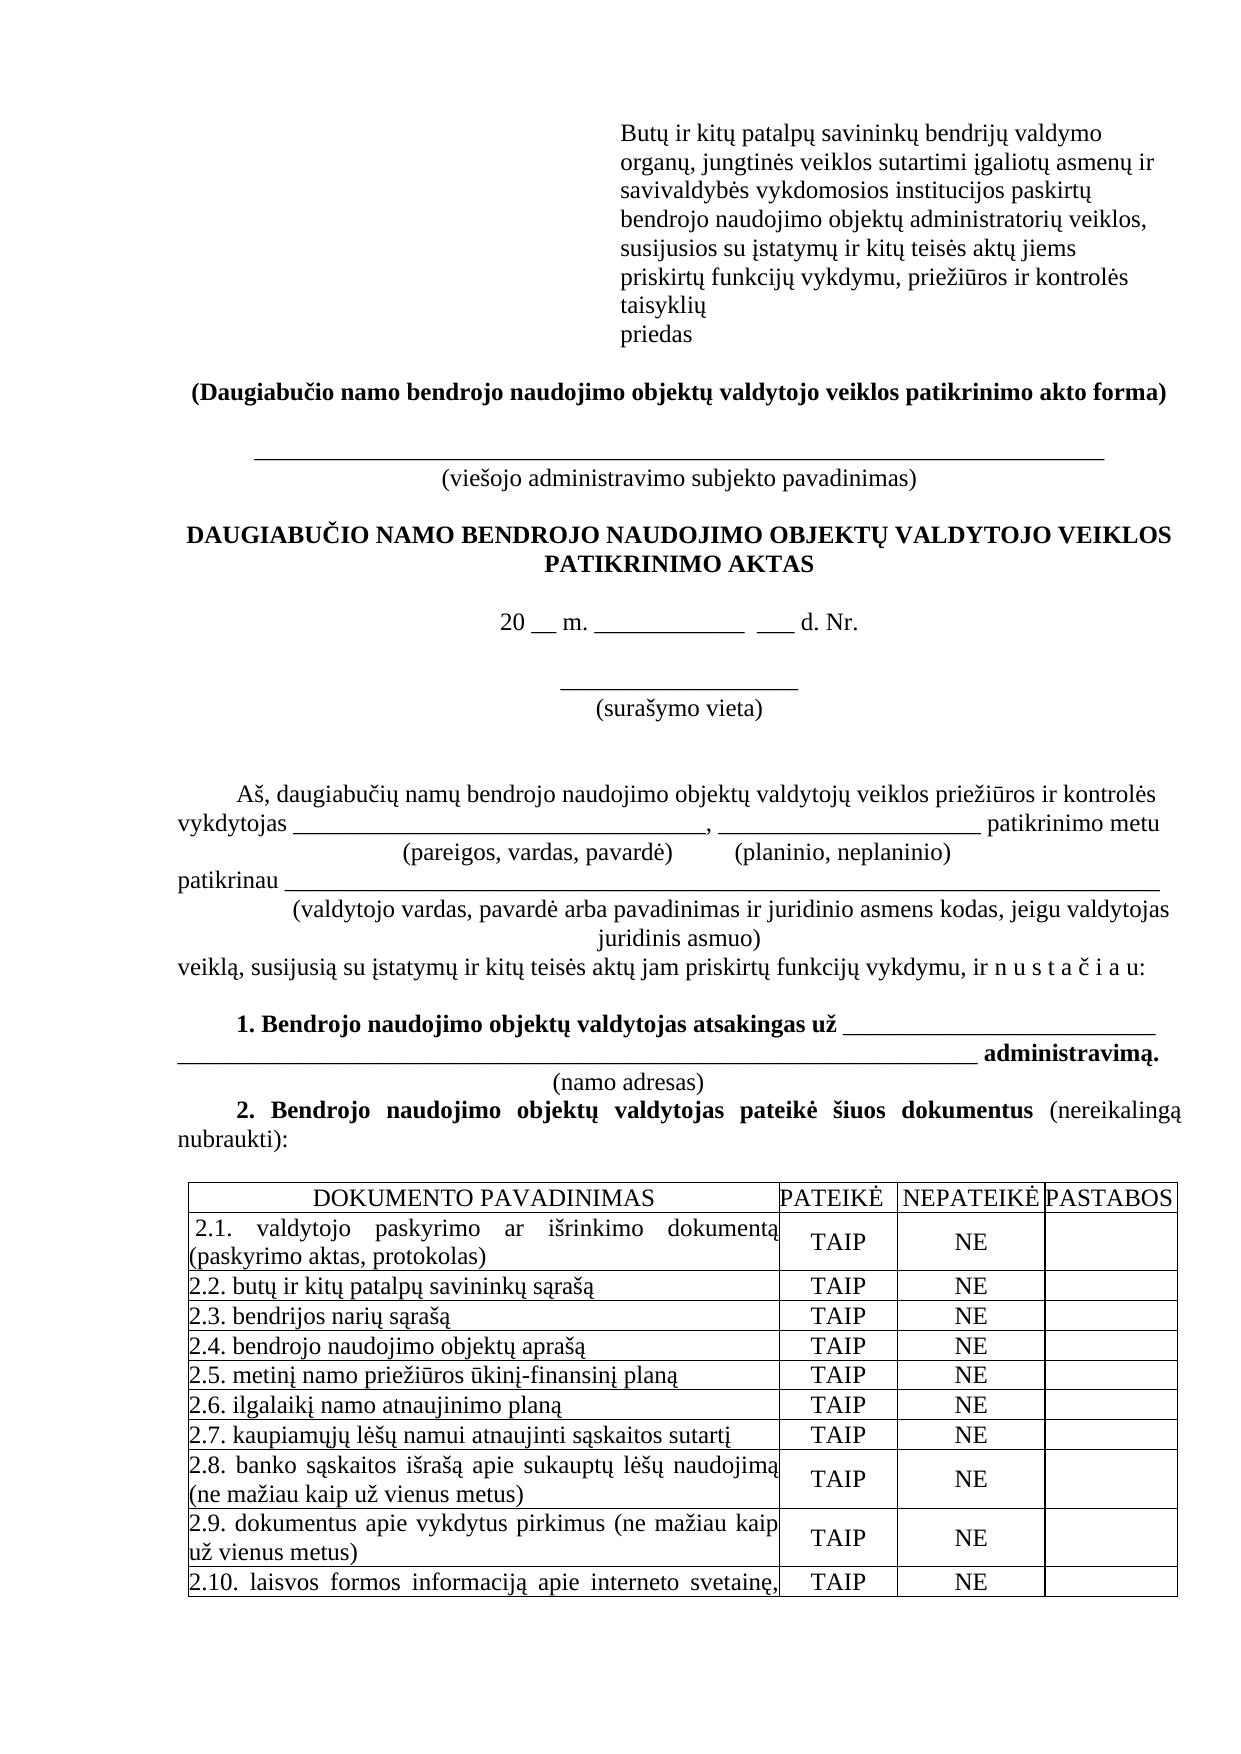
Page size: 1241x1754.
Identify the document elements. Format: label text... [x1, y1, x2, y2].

table_cell [1046, 1509, 1177, 1566]
text (surašymo vieta) [177, 693, 1181, 722]
table_cell 2.7. kaupiamųjų lėšų namui atnaujinti sąskaitos sutartį [189, 1420, 779, 1449]
text 2. Bendrojo naudojimo objektų valdytojas pateikė šiuos dokumentus (nereikalingą nubraukti): [177, 1096, 1181, 1153]
table_cell NE [898, 1213, 1044, 1270]
table_cell 2.10. laisvos formos informaciją apie interneto svetainę, [189, 1567, 779, 1596]
text ___________________ [177, 664, 1181, 693]
table_cell TAIP [780, 1450, 897, 1507]
table_cell [1046, 1450, 1177, 1507]
text ________________________________________________________________ administravimą. [177, 1038, 1181, 1067]
table_cell [1046, 1390, 1177, 1419]
table_cell NE [898, 1271, 1044, 1300]
table_cell 2.3. bendrijos narių sąrašą [189, 1301, 779, 1330]
table_cell NE [898, 1509, 1044, 1566]
table_cell NE [898, 1420, 1044, 1449]
text savivaldybės vykdomosios institucijos paskirtų [177, 176, 1181, 204]
table_cell [1046, 1213, 1177, 1270]
table_cell TAIP [780, 1567, 897, 1596]
table_cell [1046, 1301, 1177, 1330]
table_cell NE [898, 1567, 1044, 1596]
table_cell 2.4. bendrojo naudojimo objektų aprašą [189, 1331, 779, 1359]
text vykdytojas _________________________________, _____________________ patikrinimo metu [177, 808, 1181, 837]
text 20 __ m. ____________ ___ d. Nr. [177, 607, 1181, 636]
table_cell TAIP [780, 1213, 897, 1270]
table_cell [1046, 1420, 1177, 1449]
table_cell NE [898, 1450, 1044, 1507]
table_cell TAIP [780, 1331, 897, 1359]
text taisyklių [177, 291, 1181, 319]
table_cell [1046, 1271, 1177, 1300]
table_cell TAIP [780, 1361, 897, 1389]
table_cell NE [898, 1331, 1044, 1359]
table_cell [1046, 1331, 1177, 1359]
table_cell NE [898, 1301, 1044, 1330]
text (Daugiabučio namo bendrojo naudojimo objektų valdytojo veiklos patikrinimo akto forma) [177, 377, 1181, 406]
table_cell [1046, 1361, 1177, 1389]
table_cell TAIP [780, 1390, 897, 1419]
text DAUGIABUČIO NAMO BENDROJO NAUDOJIMO OBJEKTŲ VALDYTOJO VEIKLOS PATIKRINIMO AKTAS [177, 521, 1181, 578]
table_cell TAIP [780, 1301, 897, 1330]
text Butų ir kitų patalpų savininkų bendrijų valdymo [177, 118, 1181, 147]
text (valdytojo vardas, pavardė arba pavadinimas ir juridinio asmens kodas, jeigu valdytojas juridinis asmuo) [177, 894, 1181, 952]
text (viešojo administravimo subjekto pavadinimas) [177, 463, 1181, 492]
table_cell 2.6. ilgalaikį namo atnaujinimo planą [189, 1390, 779, 1419]
table_cell 2.1. valdytojo paskyrimo ar išrinkimo dokumentą (paskyrimo aktas, protokolas) [189, 1213, 779, 1270]
text bendrojo naudojimo objektų administratorių veiklos, [177, 204, 1181, 233]
table_header DOKUMENTO PAVADINIMAS [189, 1183, 779, 1212]
table_cell NE [898, 1390, 1044, 1419]
text organų, jungtinės veiklos sutartimi įgaliotų asmenų ir [177, 147, 1181, 176]
table_header PATEIKĖ [780, 1183, 897, 1212]
text Aš, daugiabučių namų bendrojo naudojimo objektų valdytojų veiklos priežiūros ir kontrolės [177, 779, 1181, 808]
table_cell TAIP [780, 1509, 897, 1566]
text 1. Bendrojo naudojimo objektų valdytojas atsakingas už _________________________ [177, 1009, 1181, 1038]
table_cell 2.5. metinį namo priežiūros ūkinį-finansinį planą [189, 1361, 779, 1389]
text susijusios su įstatymų ir kitų teisės aktų jiems [177, 233, 1181, 262]
table_cell NE [898, 1361, 1044, 1389]
table_cell TAIP [780, 1271, 897, 1300]
table_cell 2.9. dokumentus apie vykdytus pirkimus (ne mažiau kaip už vienus metus) [189, 1509, 779, 1566]
text priedas [177, 319, 1181, 348]
table_header NEPATEIKĖ [898, 1183, 1044, 1212]
table_cell 2.2. butų ir kitų patalpų savininkų sąrašą [189, 1271, 779, 1300]
text veiklą, susijusią su įstatymų ir kitų teisės aktų jam priskirtų funkcijų vykdymu, ir nustačiau: [177, 952, 1181, 981]
text (pareigos, vardas, pavardė) (planinio, neplaninio) [177, 837, 1181, 866]
text ____________________________________________________________________ [177, 434, 1181, 463]
table_cell [1046, 1567, 1177, 1596]
table_header PASTABOS [1046, 1183, 1177, 1212]
text (namo adresas) [177, 1067, 1181, 1096]
table_cell TAIP [780, 1420, 897, 1449]
table_cell 2.8. banko sąskaitos išrašą apie sukauptų lėšų naudojimą (ne mažiau kaip už vienus metus) [189, 1450, 779, 1507]
text priskirtų funkcijų vykdymu, priežiūros ir kontrolės [177, 262, 1181, 291]
text patikrinau ______________________________________________________________________ [177, 866, 1181, 894]
